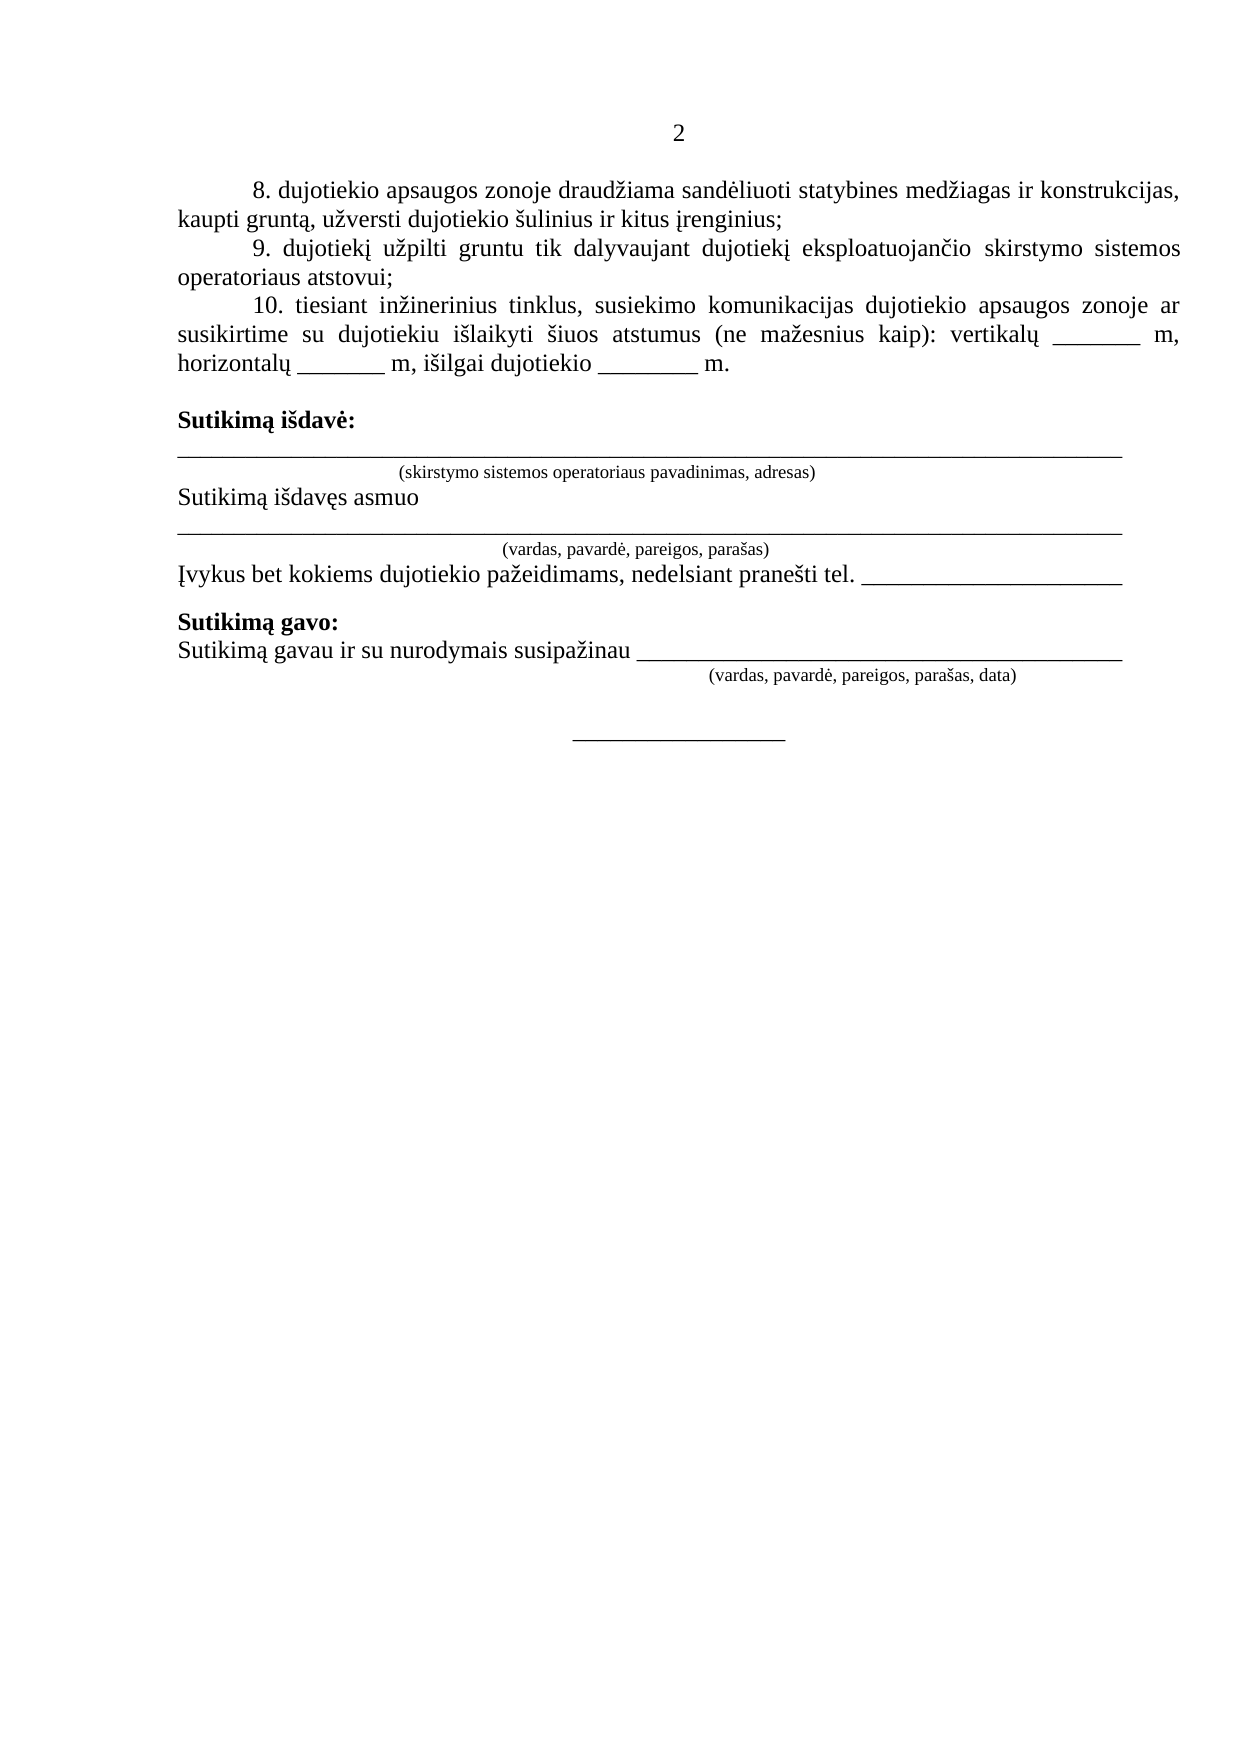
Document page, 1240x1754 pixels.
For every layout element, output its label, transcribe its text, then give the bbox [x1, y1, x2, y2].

text 9. dujotiekį užpilti gruntu tik dalyvaujant dujotiekį eksploatuojančio skirstymo sistemos operatoriaus atstovui; [177, 233, 1181, 291]
text (vardas, pavardė, pareigos, parašas, data) [177, 664, 1181, 686]
text _ [177, 434, 1181, 461]
text (vardas, pavardė, pareigos, parašas) [177, 537, 1181, 559]
text _ [177, 511, 1181, 537]
text 8. dujotiekio apsaugos zonoje draudžiama sandėliuoti statybines medžiagas ir konstrukcijas, kaupti gruntą, užversti dujotiekio šulinius ir kitus įrenginius; [177, 176, 1181, 233]
text Įvykus bet kokiems dujotiekio pažeidimams, nedelsiant pranešti tel. [177, 559, 1181, 588]
text Sutikimą gavo: [177, 607, 1181, 636]
text Sutikimą gavau ir su nurodymais susipažinau [177, 636, 1181, 664]
text Sutikimą išdavęs asmuo [177, 482, 1181, 511]
text Sutikimą išdavė: [177, 406, 1181, 434]
text _________________ [177, 715, 1181, 743]
text (skirstymo sistemos operatoriaus pavadinimas, adresas) [177, 461, 1181, 482]
text 10. tiesiant inžinerinius tinklus, susiekimo komunikacijas dujotiekio apsaugos zonoje ar susikirtime su dujotiekiu išlaikyti šiuos atstumus (ne mažesnius kaip): vertikalų _______ m, horizontalų _______ m, išilgai dujotiekio ________ m. [177, 291, 1181, 377]
